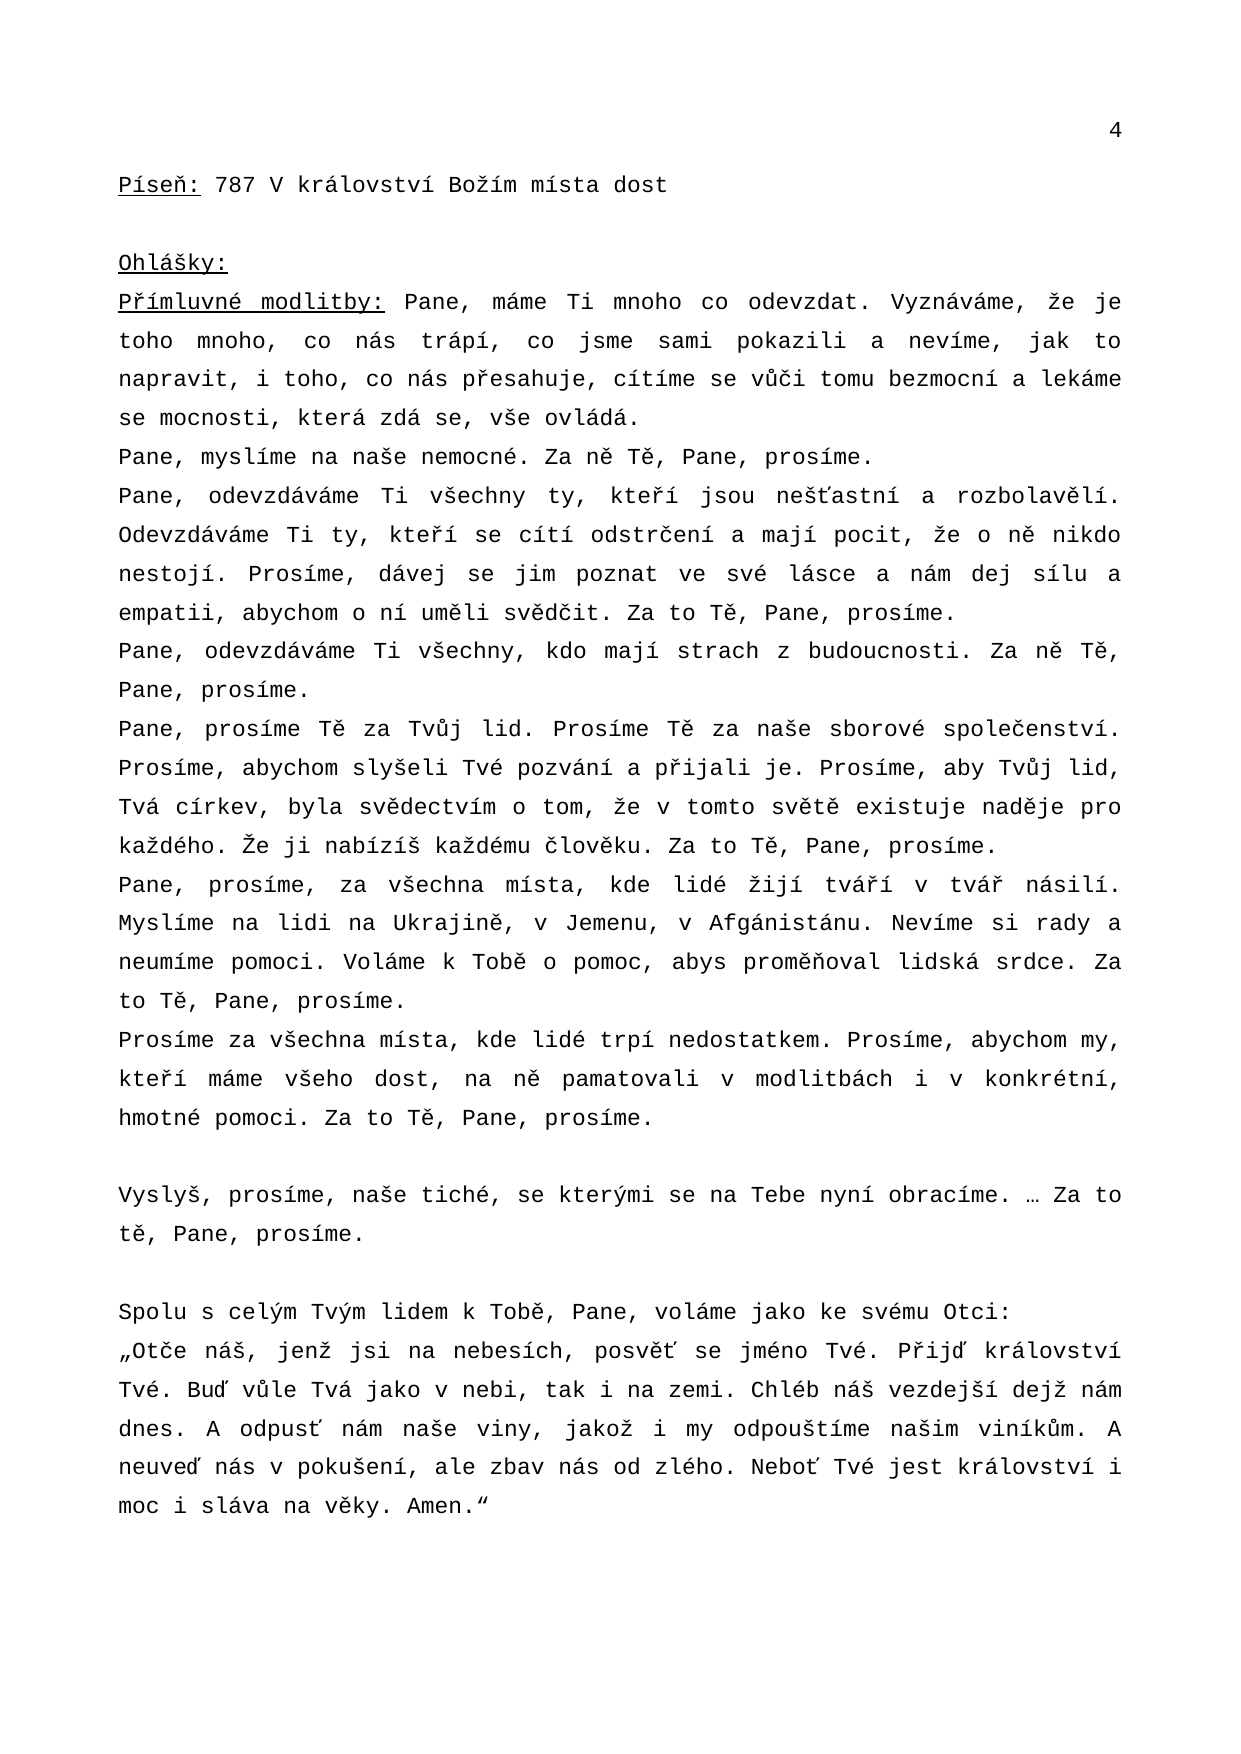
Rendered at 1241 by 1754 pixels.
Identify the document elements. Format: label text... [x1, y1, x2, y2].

text Vyslyš, prosíme, naše tiché, se kterými se na Tebe nyní obracíme. … Za to tě, Pane, prosíme. [118, 1184, 1122, 1248]
text Pane, odevzdáváme Ti všechny ty, kteří jsou nešťastní a rozbolavělí. Odevzdáváme Ti ty, kteří se cítí odstrčení a mají pocit, že o ně nikdo nestojí. Prosíme, dávej se jim poznat ve své lásce a nám dej sílu a empatii, abychom o ní uměli svědčit. Za to Tě, Pane, prosíme. [118, 484, 1122, 627]
text Pane, prosíme, za všechna místa, kde lidé žijí tváří v tvář násilí. Myslíme na lidi na Ukrajině, v Jemenu, v Afgánistánu. Nevíme si rady a neumíme pomoci. Voláme k Tobě o pomoc, abys proměňoval lidská srdce. Za to Tě, Pane, prosíme. [118, 873, 1122, 1015]
text Přímluvné modlitby: Pane, máme Ti mnoho co odevzdat. Vyznáváme, že je toho mnoho, co nás trápí, co jsme sami pokazili a nevíme, jak to napravit, i toho, co nás přesahuje, cítíme se vůči tomu bezmocní a lekáme se mocnosti, která zdá se, vše ovládá. [118, 290, 1122, 433]
text Píseň: 787 V království Božím místa dost [118, 173, 1122, 199]
text Pane, odevzdáváme Ti všechny, kdo mají strach z budoucnosti. Za ně Tě, Pane, prosíme. [118, 640, 1122, 704]
text „Otče náš, jenž jsi na nebesích, posvěť se jméno Tvé. Přijď království Tvé. Buď vůle Tvá jako v nebi, tak i na zemi. Chléb náš vezdejší dejž nám dnes. A odpusť nám naše viny, jakož i my odpouštíme našim viníkům. A neuveď nás v pokušení, ale zbav nás od zlého. Neboť Tvé jest království i moc i sláva na věky. Amen.“ [118, 1339, 1122, 1521]
text Prosíme za všechna místa, kde lidé trpí nedostatkem. Prosíme, abychom my, kteří máme všeho dost, na ně pamatovali v modlitbách i v konkrétní, hmotné pomoci. Za to Tě, Pane, prosíme. [118, 1028, 1122, 1132]
text Pane, myslíme na naše nemocné. Za ně Tě, Pane, prosíme. [118, 446, 1122, 471]
text Pane, prosíme Tě za Tvůj lid. Prosíme Tě za naše sborové společenství. Prosíme, abychom slyšeli Tvé pozvání a přijali je. Prosíme, aby Tvůj lid, Tvá církev, byla svědectvím o tom, že v tomto světě existuje naděje pro každého. Že ji nabízíš každému člověku. Za to Tě, Pane, prosíme. [118, 717, 1122, 860]
text Ohlášky: [118, 251, 1122, 277]
text Spolu s celým Tvým lidem k Tobě, Pane, voláme jako ke svému Otci: [118, 1300, 1122, 1326]
